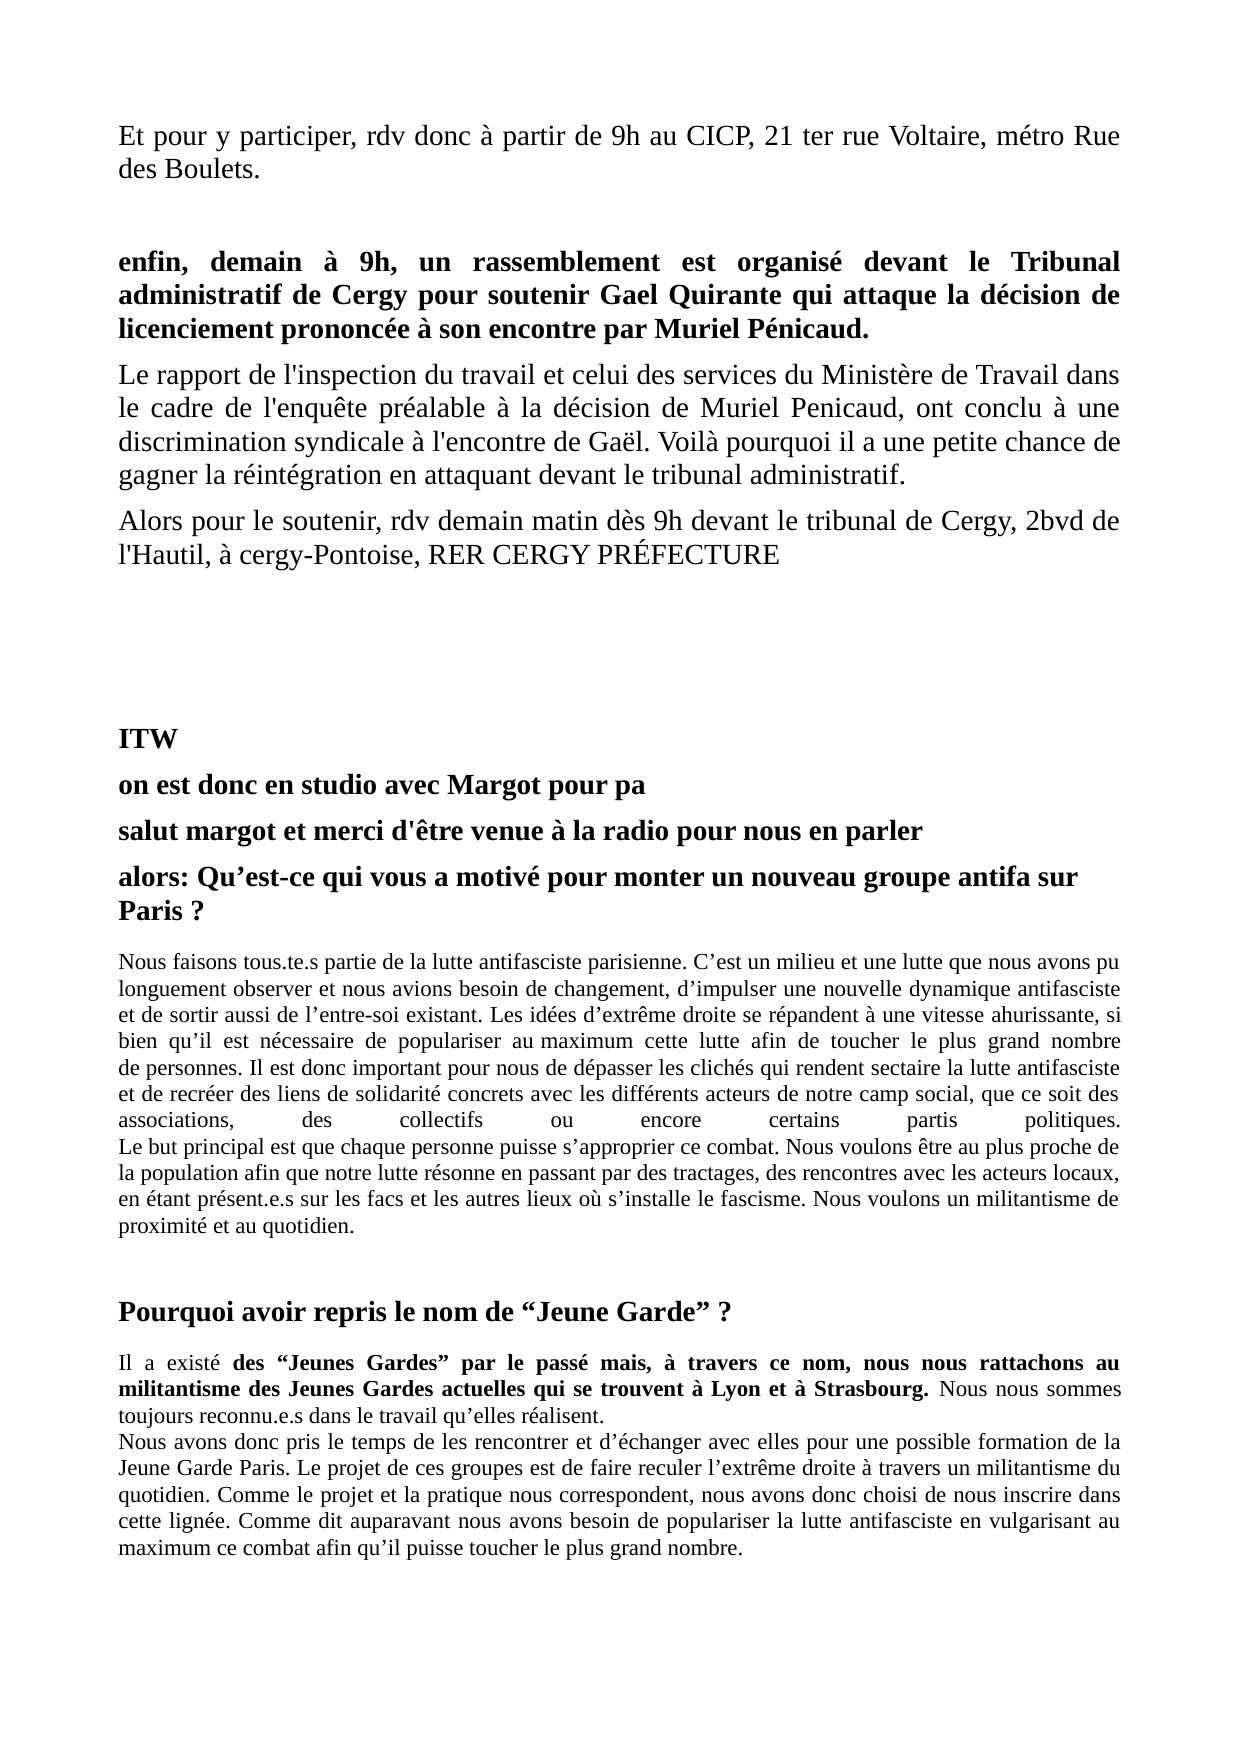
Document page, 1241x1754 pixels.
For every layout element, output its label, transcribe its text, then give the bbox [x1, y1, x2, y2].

text Nous faisons tous.te.s partie de la lutte antifasciste parisienne. C’est un milieu et une lutte que nous avons pu longuement observer et nous avions besoin de changement, d’impulser une nouvelle dynamique antifasciste et de sortir aussi de l’entre-soi existant. Les idées d’extrême droite se répandent à une vitesse ahurissante, si bien qu’il est nécessaire de populariser au maximum cette lutte afin de toucher le plus grand nombre de personnes. Il est donc important pour nous de dépasser les clichés qui rendent sectaire la lutte antifasciste et de recréer des liens de solidarité concrets avec les différents acteurs de notre camp social, que ce soit des associations, des collectifs ou encore certains partis politiques. Le but principal est que chaque personne puisse s’approprier ce combat. Nous voulons être au plus proche de la population afin que notre lutte résonne en passant par des tractages, des rencontres avec les acteurs locaux, en étant présent.e.s sur les facs et les autres lieux où s’installe le fascisme. Nous voulons un militantisme de proximité et au quotidien. [118, 948, 1122, 1238]
text Le rapport de l'inspection du travail et celui des services du Ministère de Travail dans le cadre de l'enquête préalable à la décision de Muriel Penicaud, ont conclu à une discrimination syndicale à l'encontre de Gaël. Voilà pourquoi il a une petite chance de gagner la réintégration en attaquant devant le tribunal administratif. [118, 357, 1122, 491]
text Nous avons donc pris le temps de les rencontrer et d’échanger avec elles pour une possible formation de la Jeune Garde Paris. Le projet de ces groupes est de faire reculer l’extrême droite à travers un militantisme du quotidien. Comme le projet et la pratique nous correspondent, nous avons donc choisi de nous inscrire dans cette lignée. Comme dit auparavant nous avons besoin de populariser la lutte antifasciste en vulgarisant au maximum ce combat afin qu’il puisse toucher le plus grand nombre. [118, 1428, 1122, 1560]
text Il a existé des “Jeunes Gardes” par le passé mais, à travers ce nom, nous nous rattachons au militantisme des Jeunes Gardes actuelles qui se trouvent à Lyon et à Strasbourg. Nous nous sommes toujours reconnu.e.s dans le travail qu’elles réalisent. [118, 1349, 1122, 1428]
text ITW [118, 721, 1122, 755]
text Alors pour le soutenir, rdv demain matin dès 9h devant le tribunal de Cergy, 2bvd de l'Hautil, à cergy-Pontoise, RER CERGY PRÉFECTURE [118, 503, 1122, 571]
subtitle alors: Qu’est-ce qui vous a motivé pour monter un nouveau groupe antifa sur Paris ? [118, 859, 1122, 926]
subtitle Pourquoi avoir repris le nom de “Jeune Garde” ? [118, 1294, 1122, 1327]
text enfin, demain à 9h, un rassemblement est organisé devant le Tribunal administratif de Cergy pour soutenir Gael Quirante qui attaque la décision de licenciement prononcée à son encontre par Muriel Pénicaud. [118, 244, 1122, 344]
text Et pour y participer, rdv donc à partir de 9h au CICP, 21 ter rue Voltaire, métro Rue des Boulets. [118, 118, 1122, 185]
text on est donc en studio avec Margot pour pa [118, 767, 1122, 801]
text salut margot et merci d'être venue à la radio pour nous en parler [118, 813, 1122, 847]
